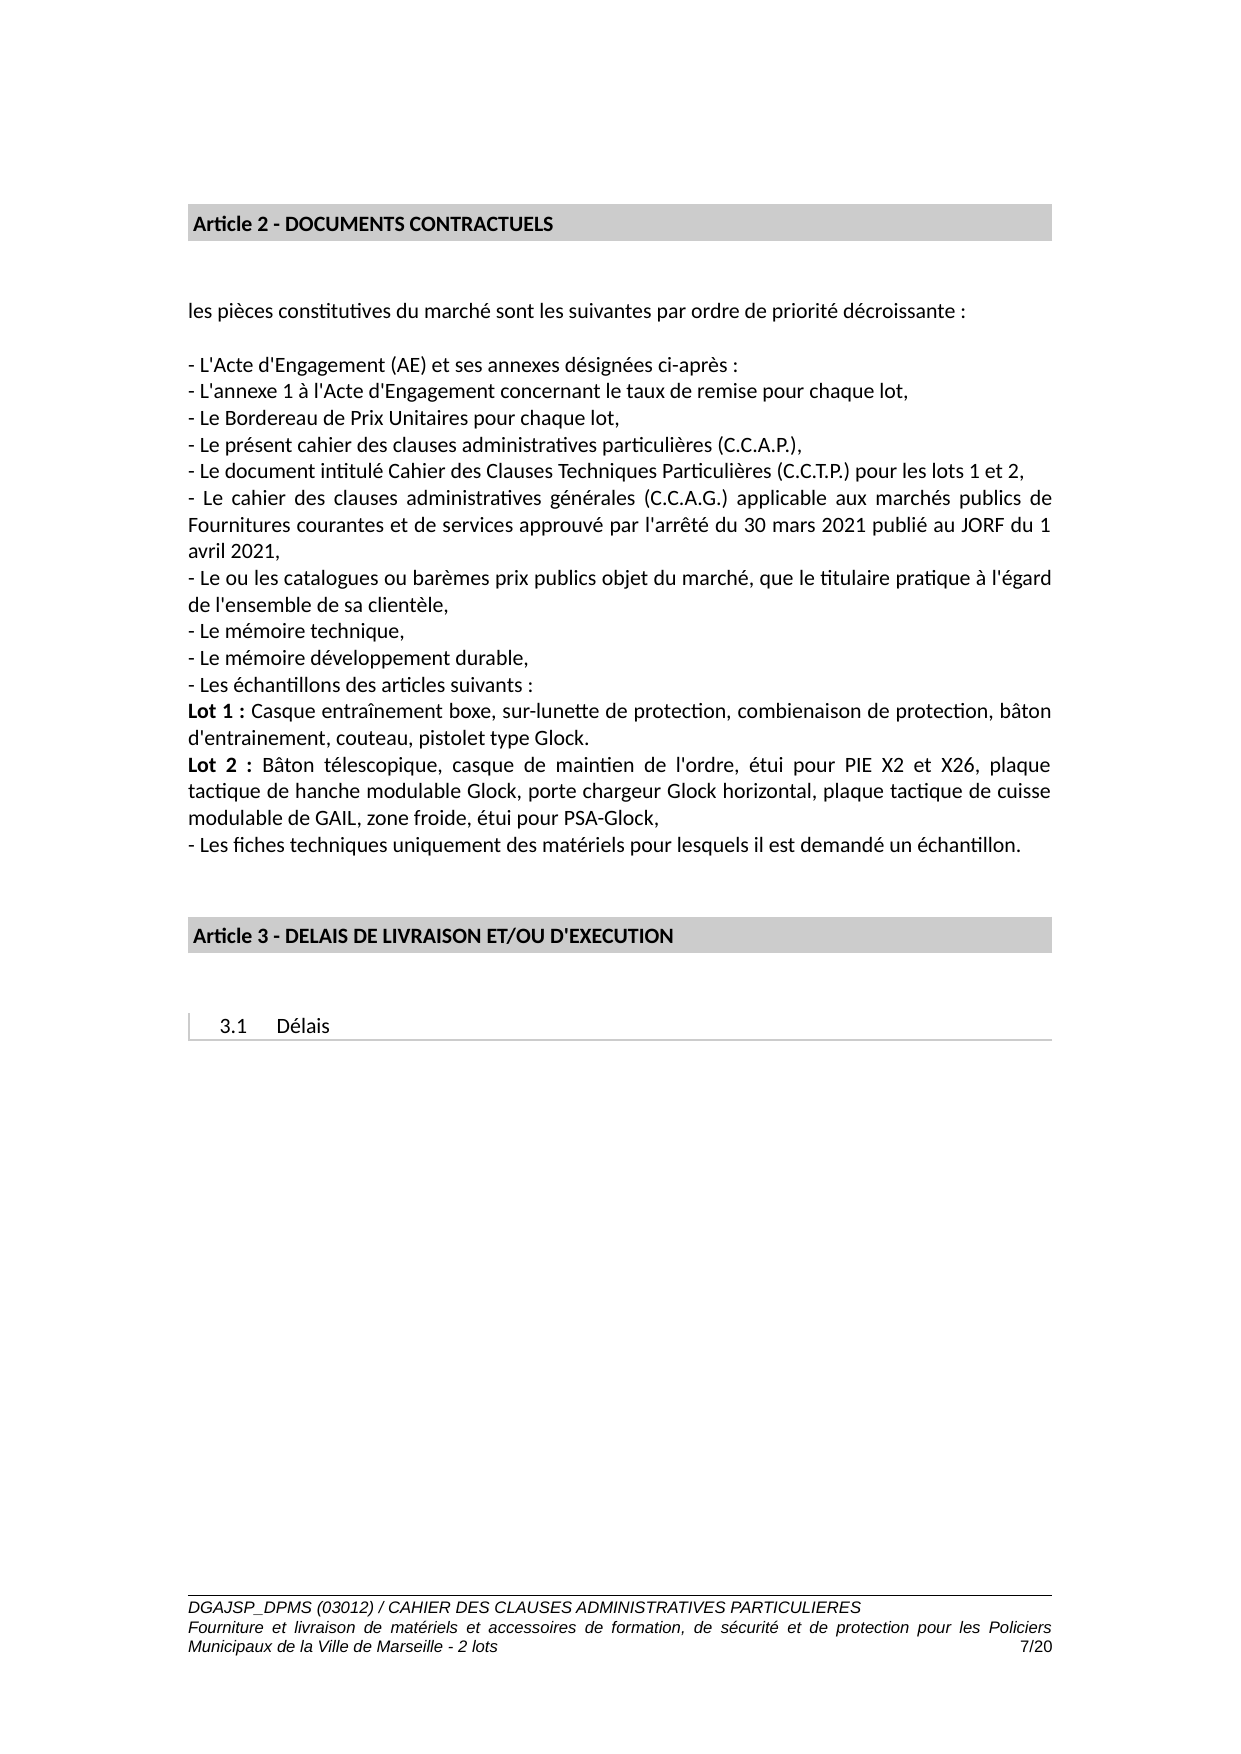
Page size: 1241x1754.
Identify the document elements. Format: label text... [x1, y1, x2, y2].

subtitle DELAIS DE LIVRAISON ET/OU D'EXECUTION [190, 919, 1050, 951]
text - Le mémoire technique, [188, 618, 1052, 644]
text les pièces constitutives du marché sont les suivantes par ordre de priorité décroissante : [188, 298, 1052, 324]
text - Le Bordereau de Prix Unitaires pour chaque lot, [188, 404, 1052, 431]
text - Les fiches techniques uniquement des matériels pour lesquels il est demandé un échantillon. [188, 831, 1052, 858]
text - Le mémoire développement durable, [188, 644, 1052, 671]
text - Les échantillons des articles suivants : [188, 671, 1052, 698]
text - Le présent cahier des clauses administratives particulières (C.C.A.P.), [188, 431, 1052, 458]
text - L'annexe 1 à l'Acte d'Engagement concernant le taux de remise pour chaque lot, [188, 378, 1052, 404]
text Lot 2 : Bâton télescopique, casque de maintien de l'ordre, étui pour PIE X2 et X26, plaque tactique de hanche modulable Glock, porte chargeur Glock horizontal, plaque tactique de cuisse modulable de GAIL, zone froide, étui pour PSA-Glock, [188, 751, 1052, 831]
text Lot 1 : Casque entraînement boxe, sur-lunette de protection, combienaison de protection, bâton d'entrainement, couteau, pistolet type Glock. [188, 698, 1052, 751]
subtitle DOCUMENTS CONTRACTUELS [190, 207, 1050, 239]
text - Le document intitulé Cahier des Clauses Techniques Particulières (C.C.T.P.) pour les lots 1 et 2, [188, 458, 1052, 484]
text - L'Acte d'Engagement (AE) et ses annexes désignées ci-après : [188, 351, 1052, 378]
text - Le ou les catalogues ou barèmes prix publics objet du marché, que le titulaire pratique à l'égard de l'ensemble de sa clientèle, [188, 564, 1052, 618]
text - Le cahier des clauses administratives générales (C.C.A.G.) applicable aux marchés publics de Fournitures courantes et de services approuvé par l'arrêté du 30 mars 2021 publié au JORF du 1 avril 2021, [188, 484, 1052, 564]
subtitle Délais [188, 1012, 1052, 1039]
